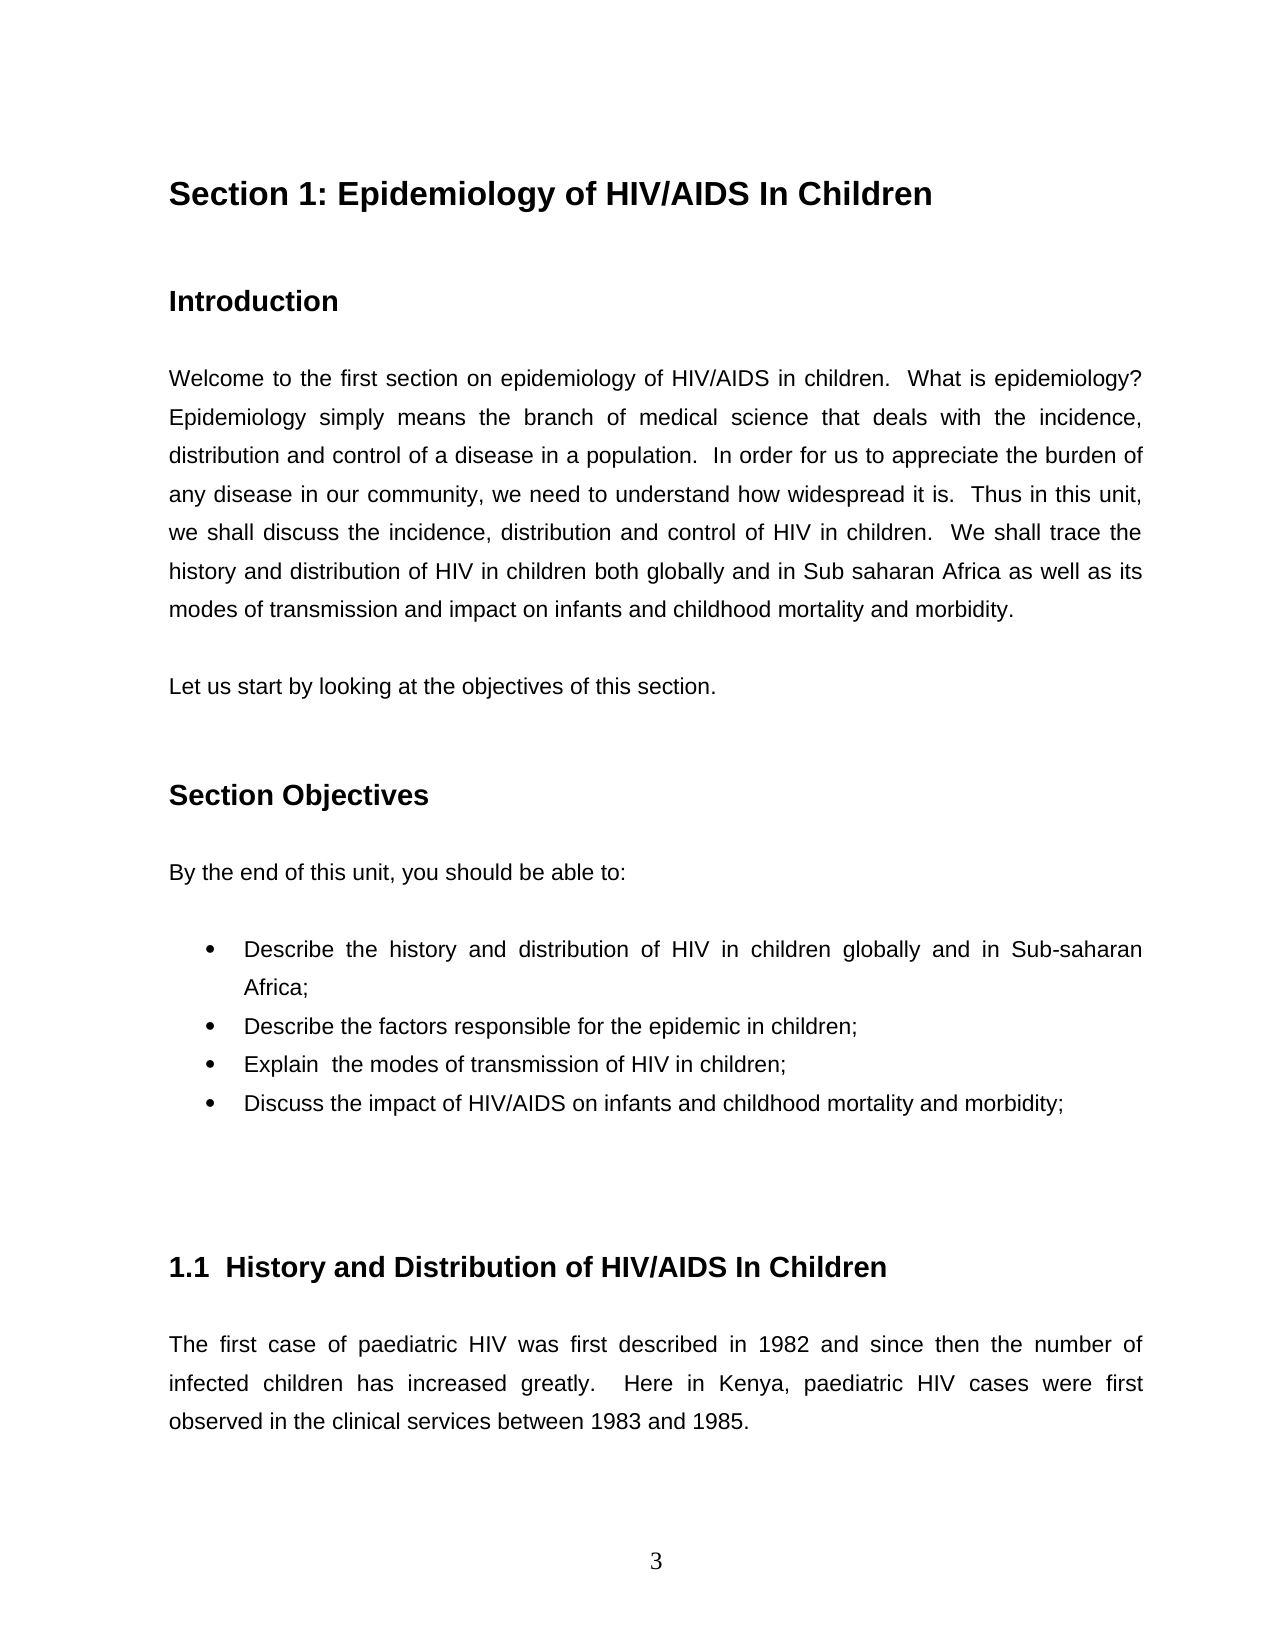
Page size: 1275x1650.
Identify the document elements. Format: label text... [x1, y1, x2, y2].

list Discuss the impact of HIV/AIDS on infants and childhood mortality and morbidity; [206, 1090, 1144, 1116]
subtitle Introduction [169, 285, 1144, 318]
list Describe the factors responsible for the epidemic in children; [206, 1013, 1144, 1039]
subtitle 1.1 History and Distribution of HIV/AIDS In Children [169, 1251, 1144, 1284]
subtitle Section 1: Epidemiology of HIV/AIDS In Children [169, 175, 1144, 212]
text Welcome to the first section on epidemiology of HIV/AIDS in children. What is epidemiology? Epidemiology simply means the branch of medical science that deals with the incidence, distribution and control of a disease in a population. In order for us to appreciate the burden of any disease in our community, we need to understand how widespread it is. Thus in this unit, we shall discuss the incidence, distribution and control of HIV in children. We shall trace the history and distribution of HIV in children both globally and in Sub saharan Africa as well as its modes of transmission and impact on infants and childhood mortality and morbidity. [169, 366, 1144, 622]
list Describe the history and distribution of HIV in children globally and in Sub-saharan Africa; [206, 937, 1144, 1001]
subtitle Section Objectives [169, 779, 1144, 812]
text By the end of this unit, you should be able to: [169, 860, 1144, 885]
text The first case of paediatric HIV was first described in 1982 and since then the number of infected children has increased greatly. Here in Kenya, paediatric HIV cases were first observed in the clinical services between 1983 and 1985. [169, 1332, 1144, 1435]
text Let us start by looking at the objectives of this section. [169, 674, 1144, 699]
list Explain the modes of transmission of HIV in children; [206, 1052, 1144, 1077]
